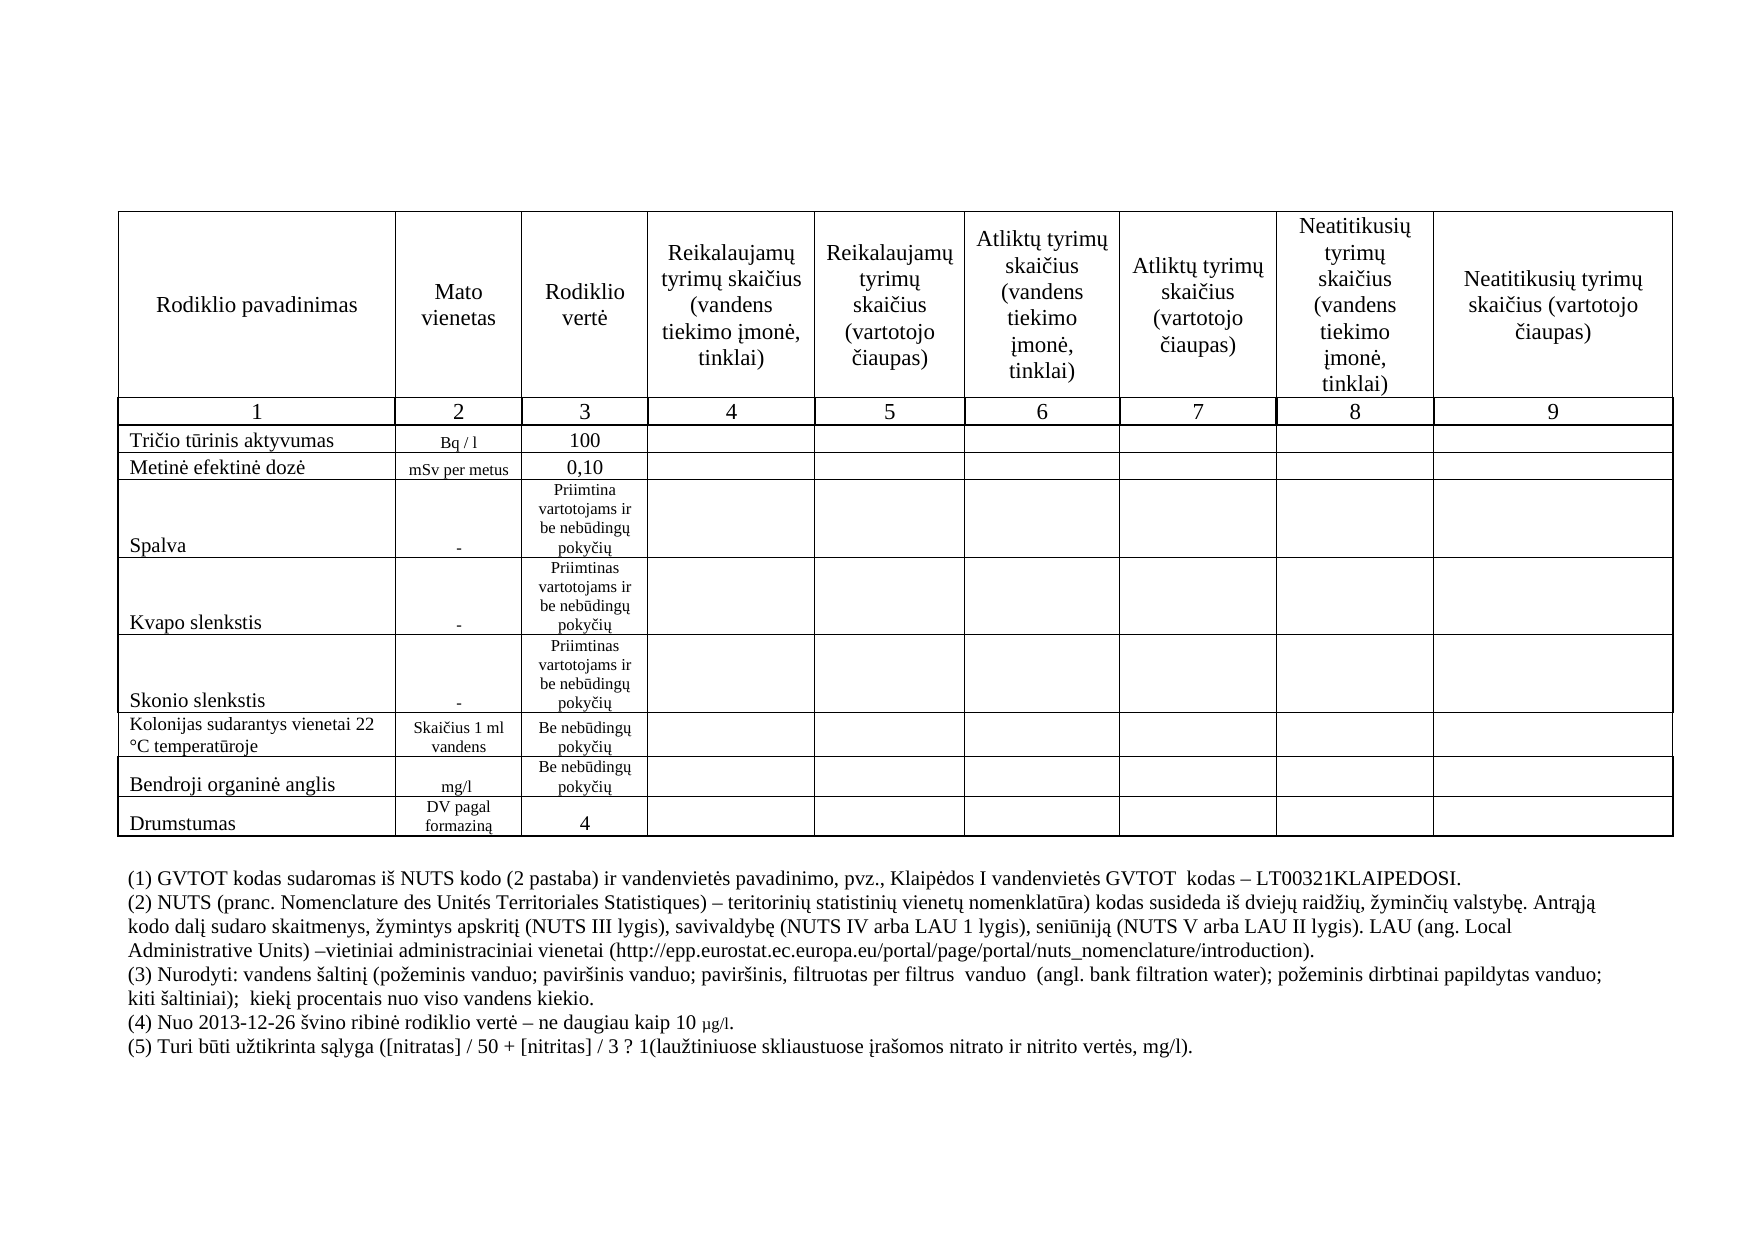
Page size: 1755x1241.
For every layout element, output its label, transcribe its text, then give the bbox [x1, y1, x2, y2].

table_cell 8 [1278, 398, 1433, 424]
table_cell Priimtina vartotojams ir be nebūdingų pokyčių [522, 480, 647, 557]
table_cell Be nebūdingų pokyčių [522, 713, 647, 756]
table_cell Skonio slenkstis [119, 635, 395, 712]
table_header Reikalaujamų tyrimų skaičius (vartotojo čiaupas) [815, 212, 964, 397]
table_cell [965, 558, 1119, 634]
table_cell 7 [1121, 398, 1275, 424]
table_cell Bq / l [396, 426, 521, 452]
table_cell [1277, 797, 1433, 835]
table_cell [1277, 757, 1433, 796]
table_cell [1120, 426, 1276, 452]
table_header Neatitikusių tyrimų skaičius (vartotojo čiaupas) [1434, 212, 1672, 397]
table_cell [965, 453, 1119, 479]
table_cell [1434, 713, 1672, 756]
table_cell [1277, 426, 1433, 452]
table_cell Priimtinas vartotojams ir be nebūdingų pokyčių [522, 558, 647, 634]
table_cell [815, 757, 964, 796]
table_cell mg/l [396, 757, 521, 796]
text (1) GVTOT kodas sudaromas iš NUTS kodo (2 pastaba) ir vandenvietės pavadinimo, pvz., Klaipėdos I vandenvietės GVTOT kodas – LT00321KLAIPEDOSI. [128, 866, 1636, 890]
table_cell [648, 426, 814, 452]
table_header Neatitikusių tyrimų skaičius (vandens tiekimo įmonė, tinklai) [1277, 212, 1433, 397]
table_cell Priimtinas vartotojams ir be nebūdingų pokyčių [522, 635, 647, 712]
table_cell [1120, 480, 1276, 557]
table_cell [1120, 797, 1276, 835]
table_cell [815, 480, 964, 557]
table_header Rodiklio vertė [522, 212, 647, 397]
table_header Rodiklio pavadinimas [119, 212, 395, 397]
table_cell DV pagal formaziną [396, 797, 521, 835]
table_cell - [396, 635, 521, 712]
table_cell [1434, 635, 1672, 712]
table_cell - [396, 480, 521, 557]
table_cell 4 [522, 797, 647, 835]
table_cell [1434, 797, 1672, 835]
table_cell 100 [522, 426, 647, 452]
table_header Mato vienetas [396, 212, 521, 397]
text (3) Nurodyti: vandens šaltinį (požeminis vanduo; paviršinis vanduo; paviršinis, filtruotas per filtrus vanduo (angl. bank filtration water); požeminis dirbtinai papildytas vanduo; kiti šaltiniai); kiekį procentais nuo viso vandens kiekio. [128, 962, 1636, 1010]
table_cell 3 [523, 398, 647, 424]
table_cell [648, 797, 814, 835]
table_cell 0,10 [522, 453, 647, 479]
table_cell [648, 480, 814, 557]
table_cell [815, 797, 964, 835]
table_cell [965, 426, 1119, 452]
table_cell [815, 426, 964, 452]
table_cell [1434, 426, 1672, 452]
table_cell [648, 757, 814, 796]
table_cell Metinė efektinė dozė [119, 453, 395, 479]
table_cell 5 [816, 398, 964, 424]
table_cell Tričio tūrinis aktyvumas [119, 426, 395, 452]
table_cell Drumstumas [119, 797, 395, 835]
table_header Reikalaujamų tyrimų skaičius (vandens tiekimo įmonė, tinklai) [648, 212, 814, 397]
table_cell 6 [966, 398, 1119, 424]
table_cell Skaičius 1 ml vandens [396, 713, 521, 756]
table_cell Kvapo slenkstis [119, 558, 395, 634]
table_cell [1277, 713, 1433, 756]
table_cell [1120, 635, 1276, 712]
table_cell [815, 453, 964, 479]
table_cell [815, 713, 964, 756]
table_cell [815, 558, 964, 634]
table_cell Be nebūdingų pokyčių [522, 757, 647, 796]
table_cell [1120, 558, 1276, 634]
table_cell mSv per metus [396, 453, 521, 479]
table_cell [1120, 713, 1276, 756]
table_cell [1120, 757, 1276, 796]
table_cell [1434, 558, 1672, 634]
table_cell 9 [1435, 398, 1672, 424]
table_cell [648, 713, 814, 756]
table_cell 2 [396, 398, 521, 424]
table_cell [648, 453, 814, 479]
text (2) NUTS (pranc. Nomenclature des Unités Territoriales Statistiques) – teritorinių statistinių vienetų nomenklatūra) kodas susideda iš dviejų raidžių, žyminčių valstybę. Antrąją kodo dalį sudaro skaitmenys, žymintys apskritį (NUTS III lygis), savivaldybę (NUTS IV arba LAU 1 lygis), seniūniją (NUTS V arba LAU II lygis). LAU (ang. Local Administrative Units) –vietiniai administraciniai vienetai (http://epp.eurostat.ec.europa.eu/portal/page/portal/nuts_nomenclature/introduction). [128, 890, 1636, 962]
text (5) Turi būti užtikrinta sąlyga ([nitratas] / 50 + [nitritas] / 3 ?<= 1(laužtiniuose skliaustuose įrašomos nitrato ir nitrito vertės, mg/l). [128, 1034, 1636, 1058]
table_cell [648, 558, 814, 634]
table_cell [648, 635, 814, 712]
table_cell [1277, 635, 1433, 712]
table_cell Spalva [119, 480, 395, 557]
table_cell [1277, 480, 1433, 557]
text (4) Nuo 2013-12-26 švino ribinė rodiklio vertė – ne daugiau kaip 10 miuµg/l. [128, 1010, 1636, 1034]
table_cell Bendroji organinė anglis [119, 757, 395, 796]
table_cell [1434, 480, 1672, 557]
table_cell [965, 635, 1119, 712]
table_cell [1434, 757, 1672, 796]
table_cell [965, 757, 1119, 796]
table_cell [1434, 453, 1672, 479]
table_cell 4 [649, 398, 814, 424]
table_cell [965, 713, 1119, 756]
table_cell [815, 635, 964, 712]
table_cell Kolonijas sudarantys vienetai 22 °C temperatūroje [119, 713, 395, 756]
table_cell [1277, 453, 1433, 479]
table_cell [1120, 453, 1276, 479]
table_header Atliktų tyrimų skaičius (vartotojo čiaupas) [1120, 212, 1276, 397]
table_cell - [396, 558, 521, 634]
table_cell [1277, 558, 1433, 634]
table_header Atliktų tyrimų skaičius (vandens tiekimo įmonė, tinklai) [965, 212, 1119, 397]
table_cell [965, 797, 1119, 835]
table_cell 1 [119, 398, 394, 424]
table_cell [965, 480, 1119, 557]
